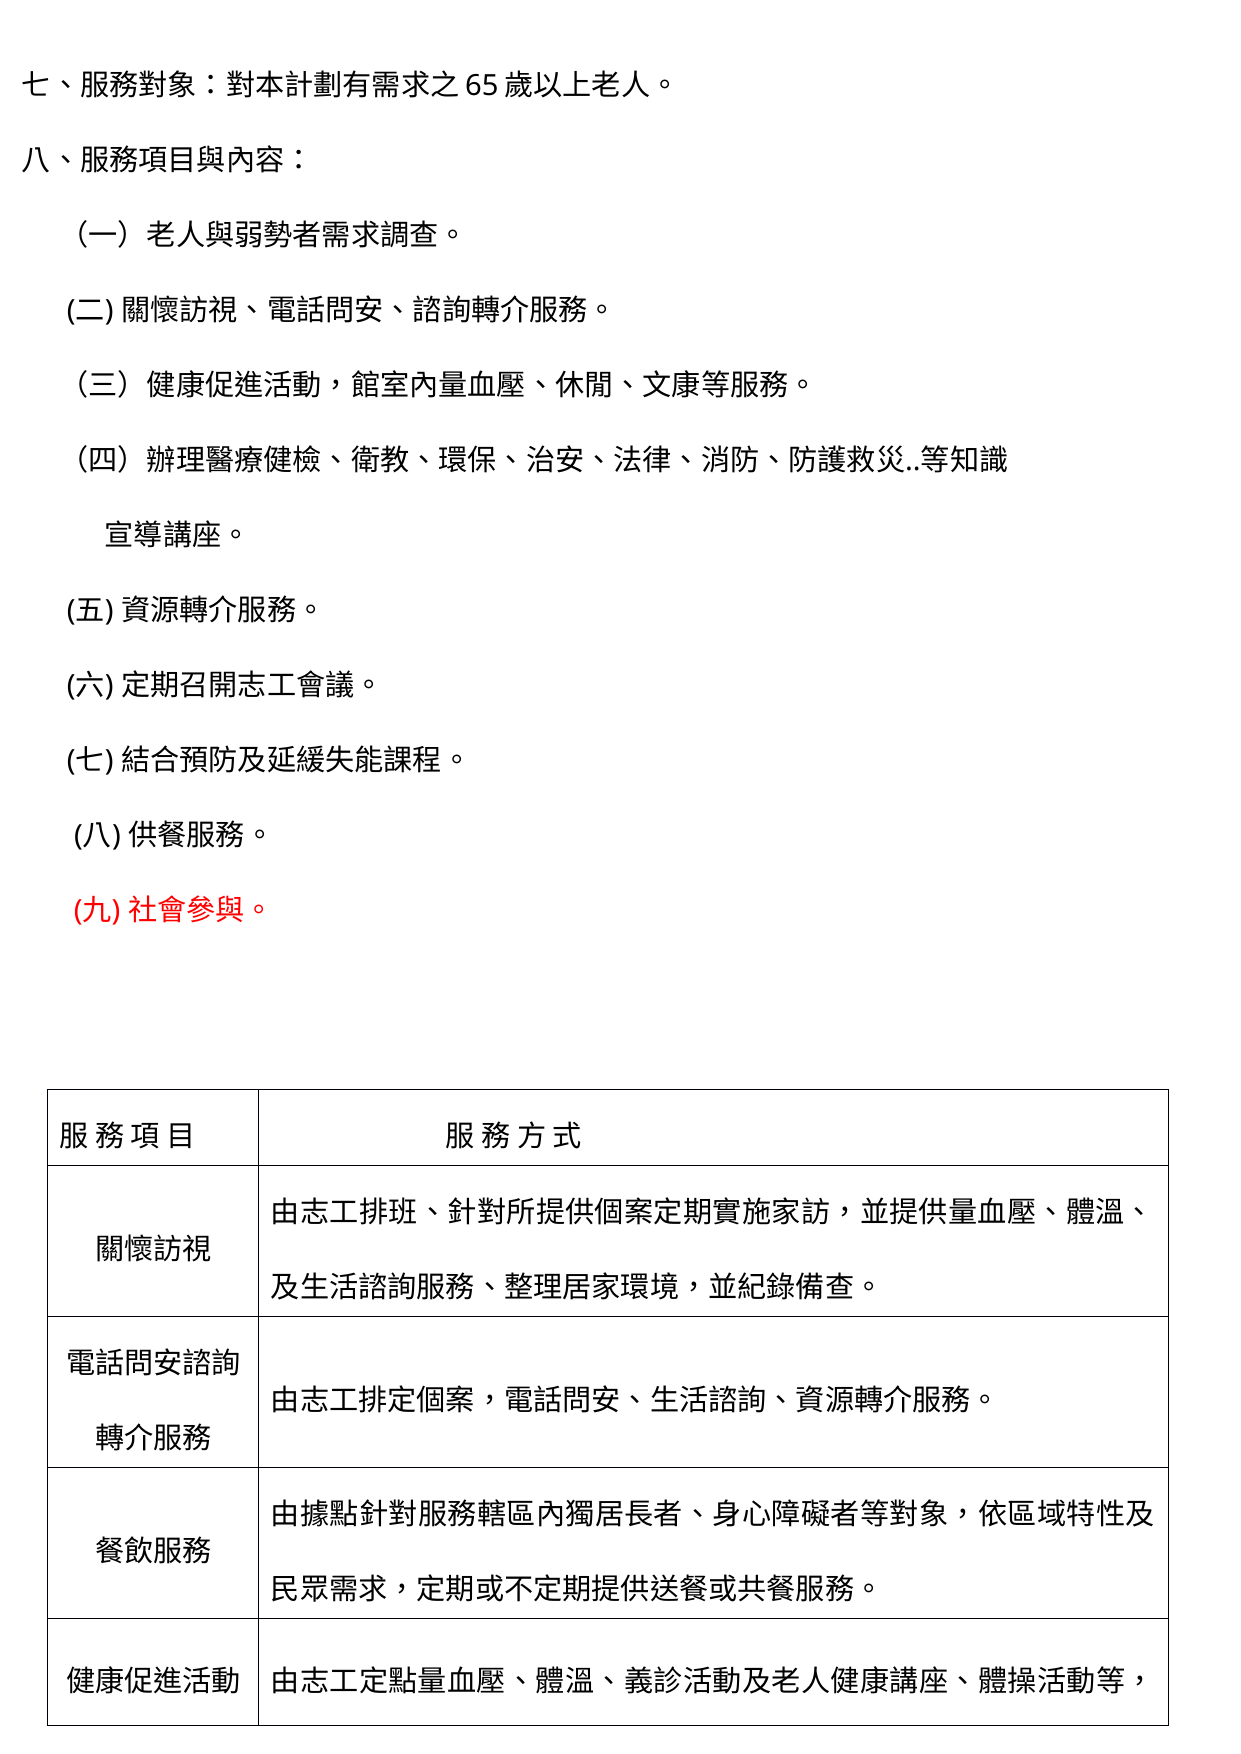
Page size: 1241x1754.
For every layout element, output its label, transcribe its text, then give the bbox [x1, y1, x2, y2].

table_header 服 務 方 式 [259, 1090, 1168, 1165]
text （四）辦理醫療健檢、衛教、環保、治安、法律、消防、防護救災..等知識 [59, 414, 1181, 489]
table_cell 由志工排班、針對所提供個案定期實施家訪，並提供量血壓、體溫、及生活諮詢服務、整理居家環境，並紀錄備查。 [259, 1166, 1168, 1316]
text (二) 關懷訪視、電話問安、諮詢轉介服務。 [59, 264, 1181, 339]
table_cell 餐飲服務 [48, 1468, 258, 1618]
table_cell 健康促進活動 [48, 1619, 258, 1725]
text 八、服務項目與內容： [22, 114, 1181, 189]
table_cell 由志工定點量血壓、體溫、義診活動及老人健康講座、體操活動等， [259, 1619, 1168, 1725]
text 宣導講座。 [59, 489, 1181, 564]
table_cell 關懷訪視 [48, 1166, 258, 1316]
table_cell 由志工排定個案，電話問安、生活諮詢、資源轉介服務。 [259, 1317, 1168, 1467]
text (五) 資源轉介服務。 [59, 564, 1181, 639]
table_cell 由據點針對服務轄區內獨居長者、身心障礙者等對象，依區域特性及民眾需求，定期或不定期提供送餐或共餐服務。 [259, 1468, 1168, 1618]
text (七) 結合預防及延緩失能課程。 [59, 714, 1181, 789]
text 七、服務對象：對本計劃有需求之65歲以上老人。 [22, 39, 1181, 114]
text (六) 定期召開志工會議。 [59, 639, 1181, 714]
text （一）老人與弱勢者需求調查。 [59, 189, 1181, 264]
table_cell 電話問安諮詢轉介服務 [48, 1317, 258, 1467]
text （三）健康促進活動，館室內量血壓、休閒、文康等服務。 [59, 339, 1181, 414]
text (九) 社會參與。 [73, 864, 1181, 939]
table_header 服 務 項 目 [48, 1090, 258, 1165]
text (八) 供餐服務。 [74, 789, 1181, 864]
